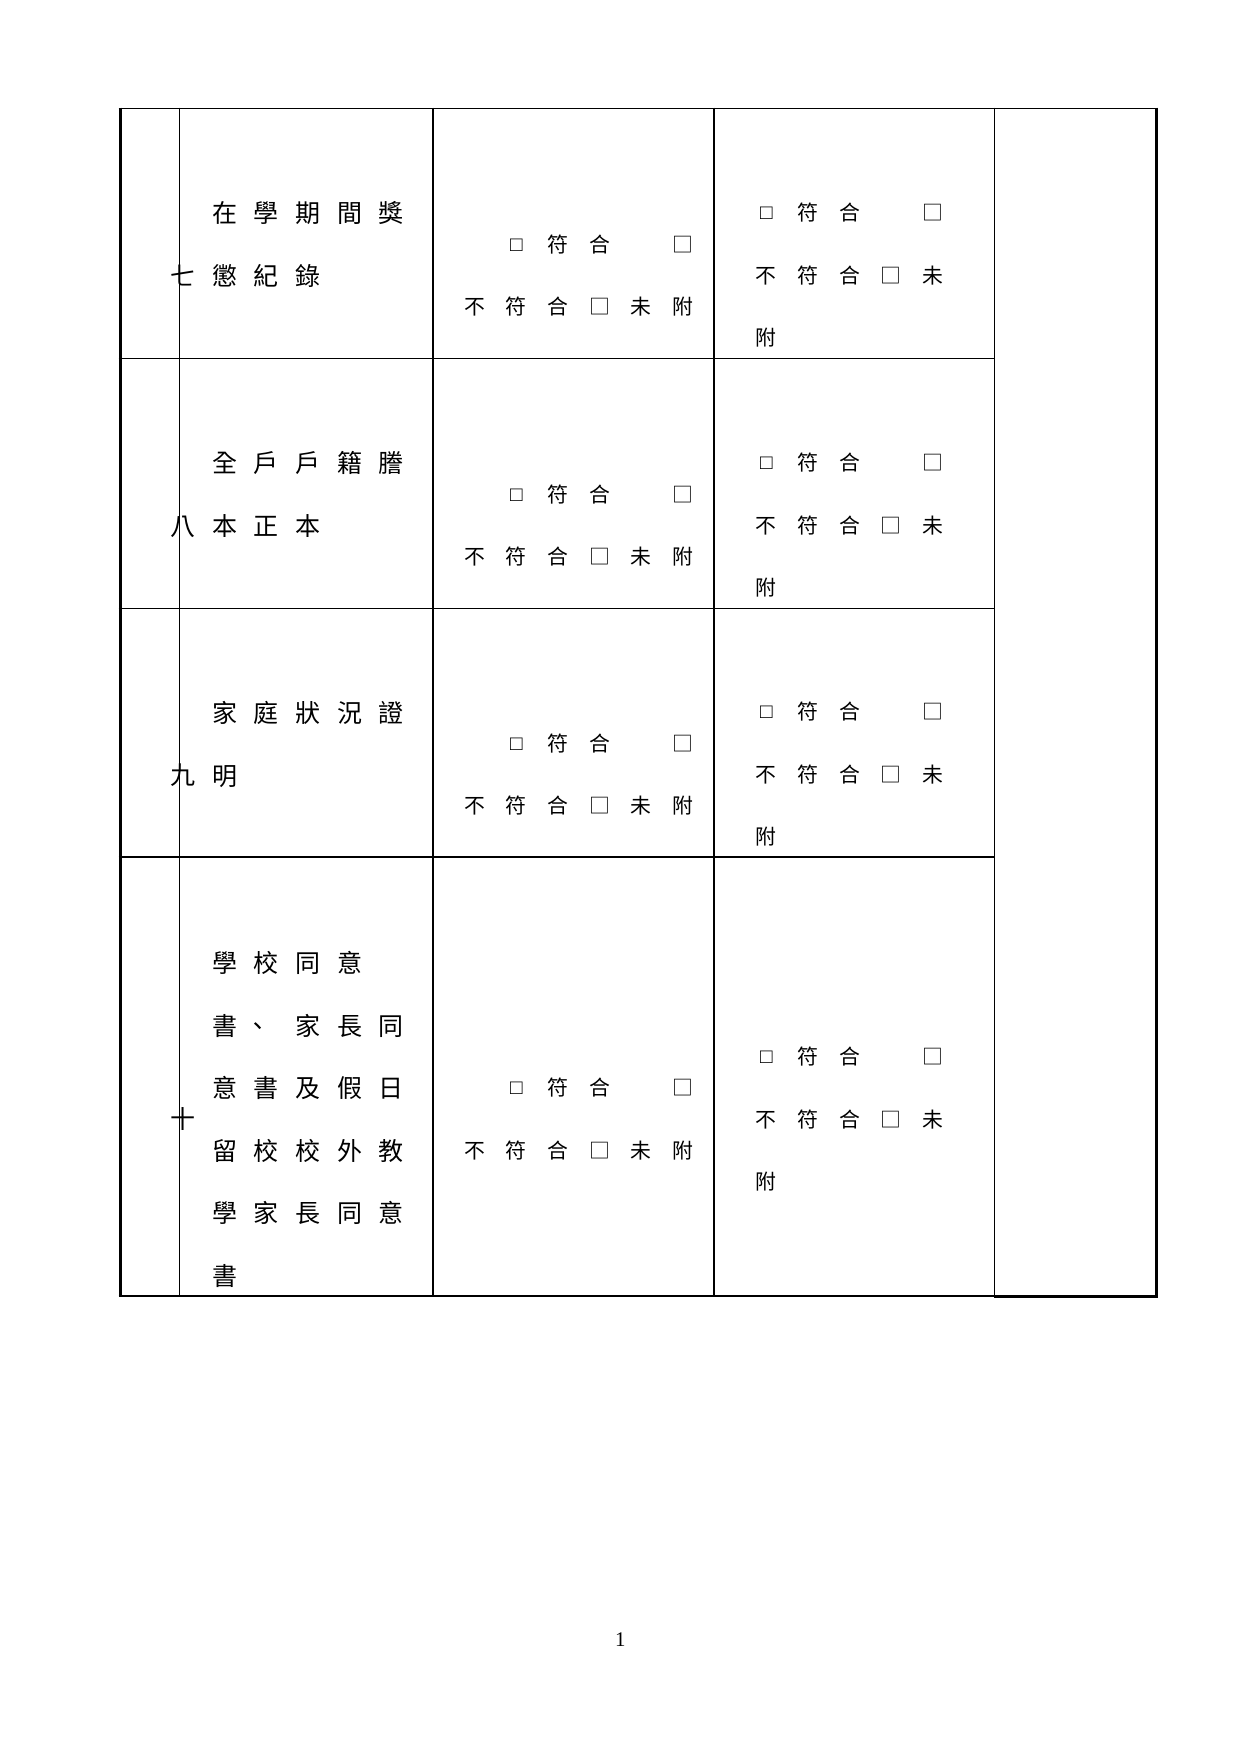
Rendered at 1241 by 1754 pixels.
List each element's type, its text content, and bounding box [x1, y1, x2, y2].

table_cell 十 [122, 858, 179, 1295]
table_cell □符合 □不符合□未附 [715, 359, 994, 608]
table_cell 全戶戶籍謄本正本 [180, 359, 432, 608]
table_cell 九 [122, 609, 179, 856]
table_cell □符合 □不符合□未附 [715, 609, 994, 856]
table_cell [995, 109, 1155, 1295]
table_cell 八 [122, 359, 179, 608]
table_cell □符合 □不符合□未附 [715, 109, 994, 358]
table_cell □符合 □不符合□未附 [434, 609, 713, 856]
table_cell 學校同意書、家長同意書及假日留校校外教學家長同意書 [180, 858, 432, 1295]
table_cell □符合 □不符合□未附 [434, 109, 713, 358]
table_cell □符合 □不符合□未附 [715, 858, 994, 1295]
table_cell 七 [122, 109, 179, 358]
table_cell 在學期間獎懲紀錄 [180, 109, 432, 358]
table_cell □符合 □不符合□未附 [434, 359, 713, 608]
table_cell □符合 □不符合□未附 [434, 858, 713, 1295]
table_cell 家庭狀況證明 [180, 609, 432, 856]
